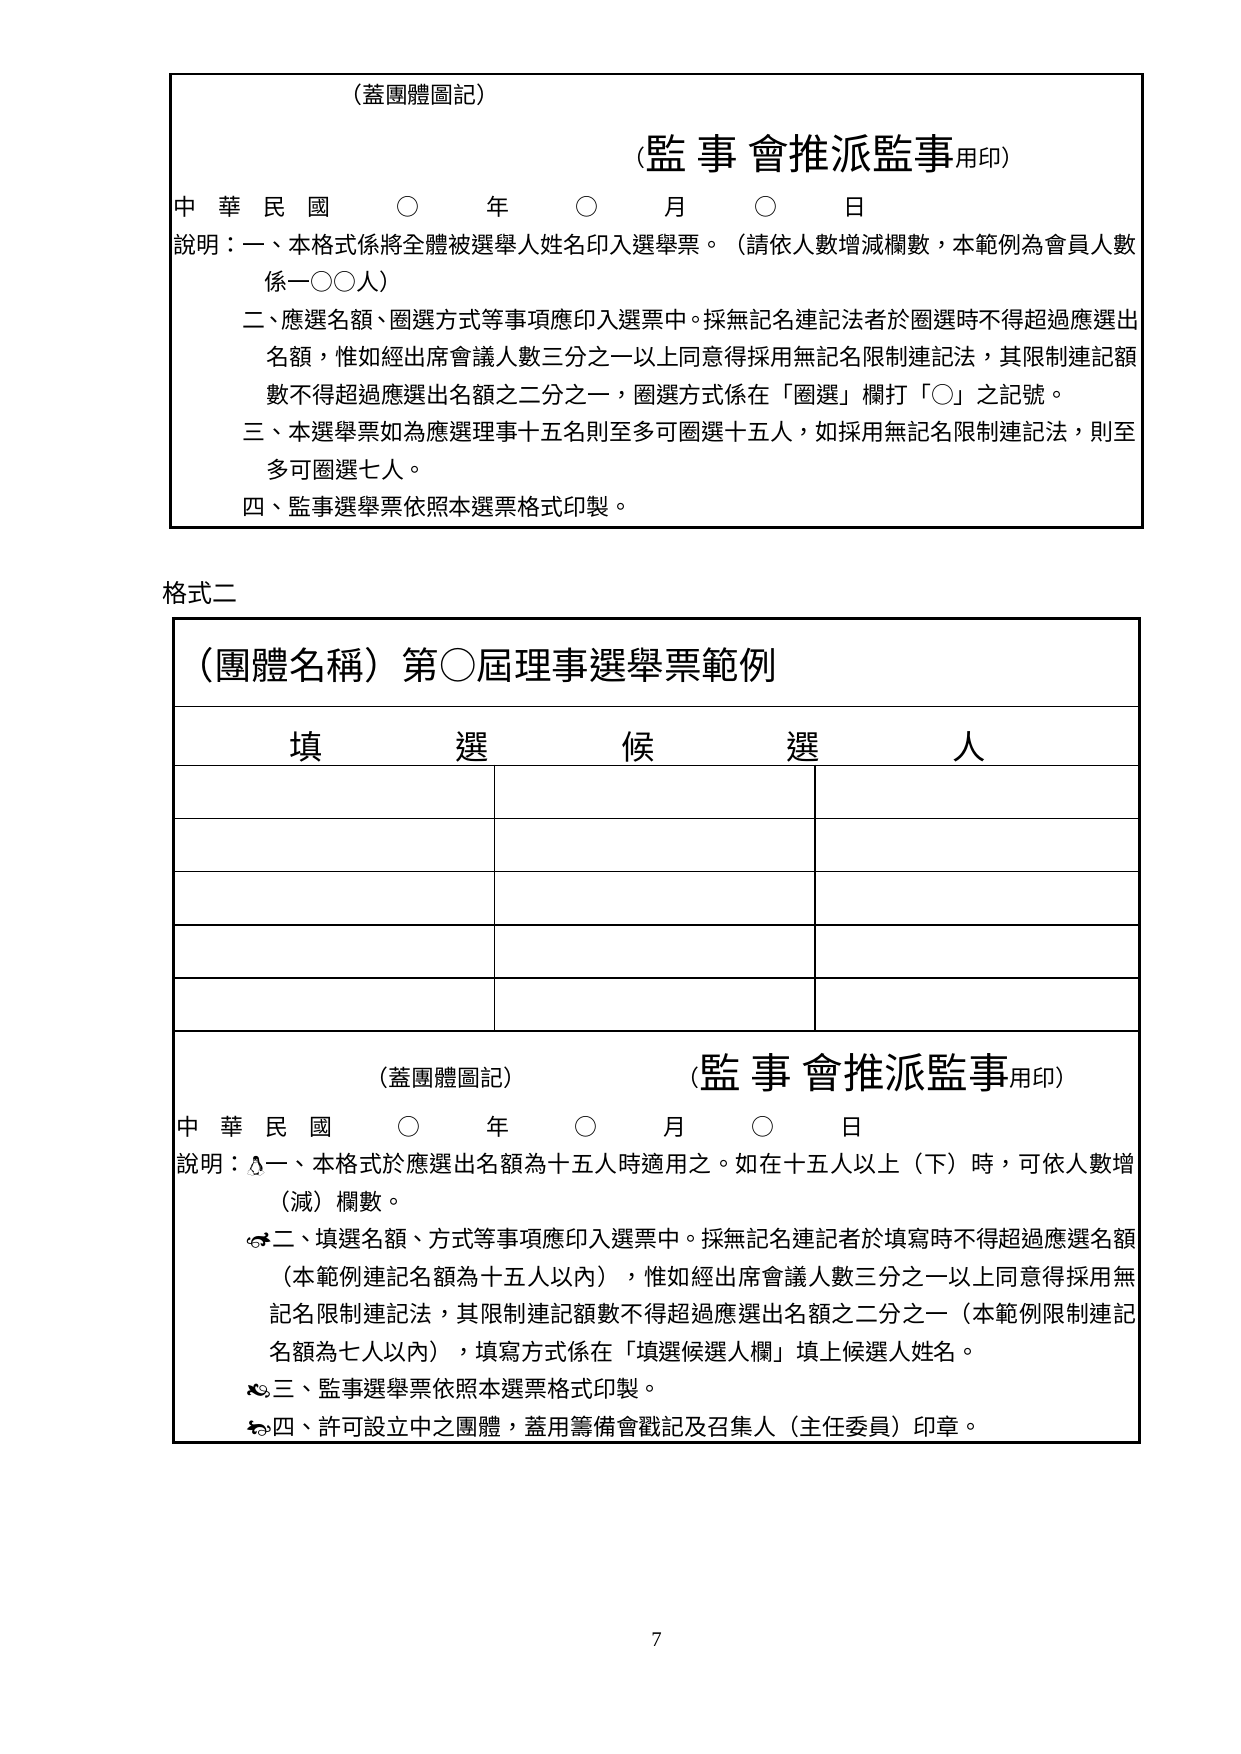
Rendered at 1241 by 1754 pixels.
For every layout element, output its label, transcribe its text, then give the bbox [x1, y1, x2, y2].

table_cell （蓋團體圖記） （監 事 會推派監事用印） 中華民國 ○ 年 ○ 月 ○ 日 說明：一、本格式係將全體被選舉人姓名印入選舉票。（請依人數增減欄數，本範例為會員人數係一○○人） 二、應選名額、圈選方式等事項應印入選票中。採無記名連記法者於圈選時不得超過應選出名額，惟如經出席會議人數三分之一以上同意得採用無記名限制連記法，其限制連記額數不得超過應選出名額之二分之一，圈選方式係在「圈選」欄打「○」之記號。 三、本選舉票如為應選理事十五名則至多可圈選十五人，如採用無記名限制連記法，則至多可圈選七人。 四、監事選舉票依照本選票格式印製。 五、許可設立中之團體，蓋用籌備會戳記及召集人（主任委員）印章。 [172, 75, 1141, 526]
table_cell [816, 979, 1138, 1030]
table_cell [495, 979, 814, 1030]
table_cell （蓋團體圖記） （監 事 會推派監事用印） 中華民國 ○ 年 ○ 月 ○ 日 說明：一、本格式於應選出名額為十五人時適用之。如在十五人以上（下）時，可依人數增（減）欄數。 二、填選名額、方式等事項應印入選票中。採無記名連記者於填寫時不得超過應選名額（本範例連記名額為十五人以內），惟如經出席會議人數三分之一以上同意得採用無記名限制連記法，其限制連記額數不得超過應選出名額之二分之一（本範例限制連記名額為七人以內），填寫方式係在「填選候選人欄」填上候選人姓名。 三、監事選舉票依照本選票格式印製。 四、許可設立中之團體，蓋用籌備會戳記及召集人（主任委員）印章。 [175, 1032, 1138, 1441]
table_cell [495, 766, 814, 818]
table_cell [495, 872, 814, 924]
text 格式二 [162, 573, 1162, 611]
table_cell [495, 819, 814, 871]
table_cell [816, 926, 1138, 977]
table_header （團體名稱）第○屆理事選舉票範例 [175, 620, 1138, 706]
table_cell [175, 926, 494, 977]
table_cell [816, 819, 1138, 871]
table_cell [175, 979, 494, 1030]
table_cell [816, 872, 1138, 924]
table_cell [816, 766, 1138, 818]
table_cell [175, 819, 494, 871]
table_cell 填選候選人 [175, 707, 1138, 764]
table_cell [175, 872, 494, 924]
table_cell [495, 926, 814, 977]
table_cell [175, 766, 494, 818]
